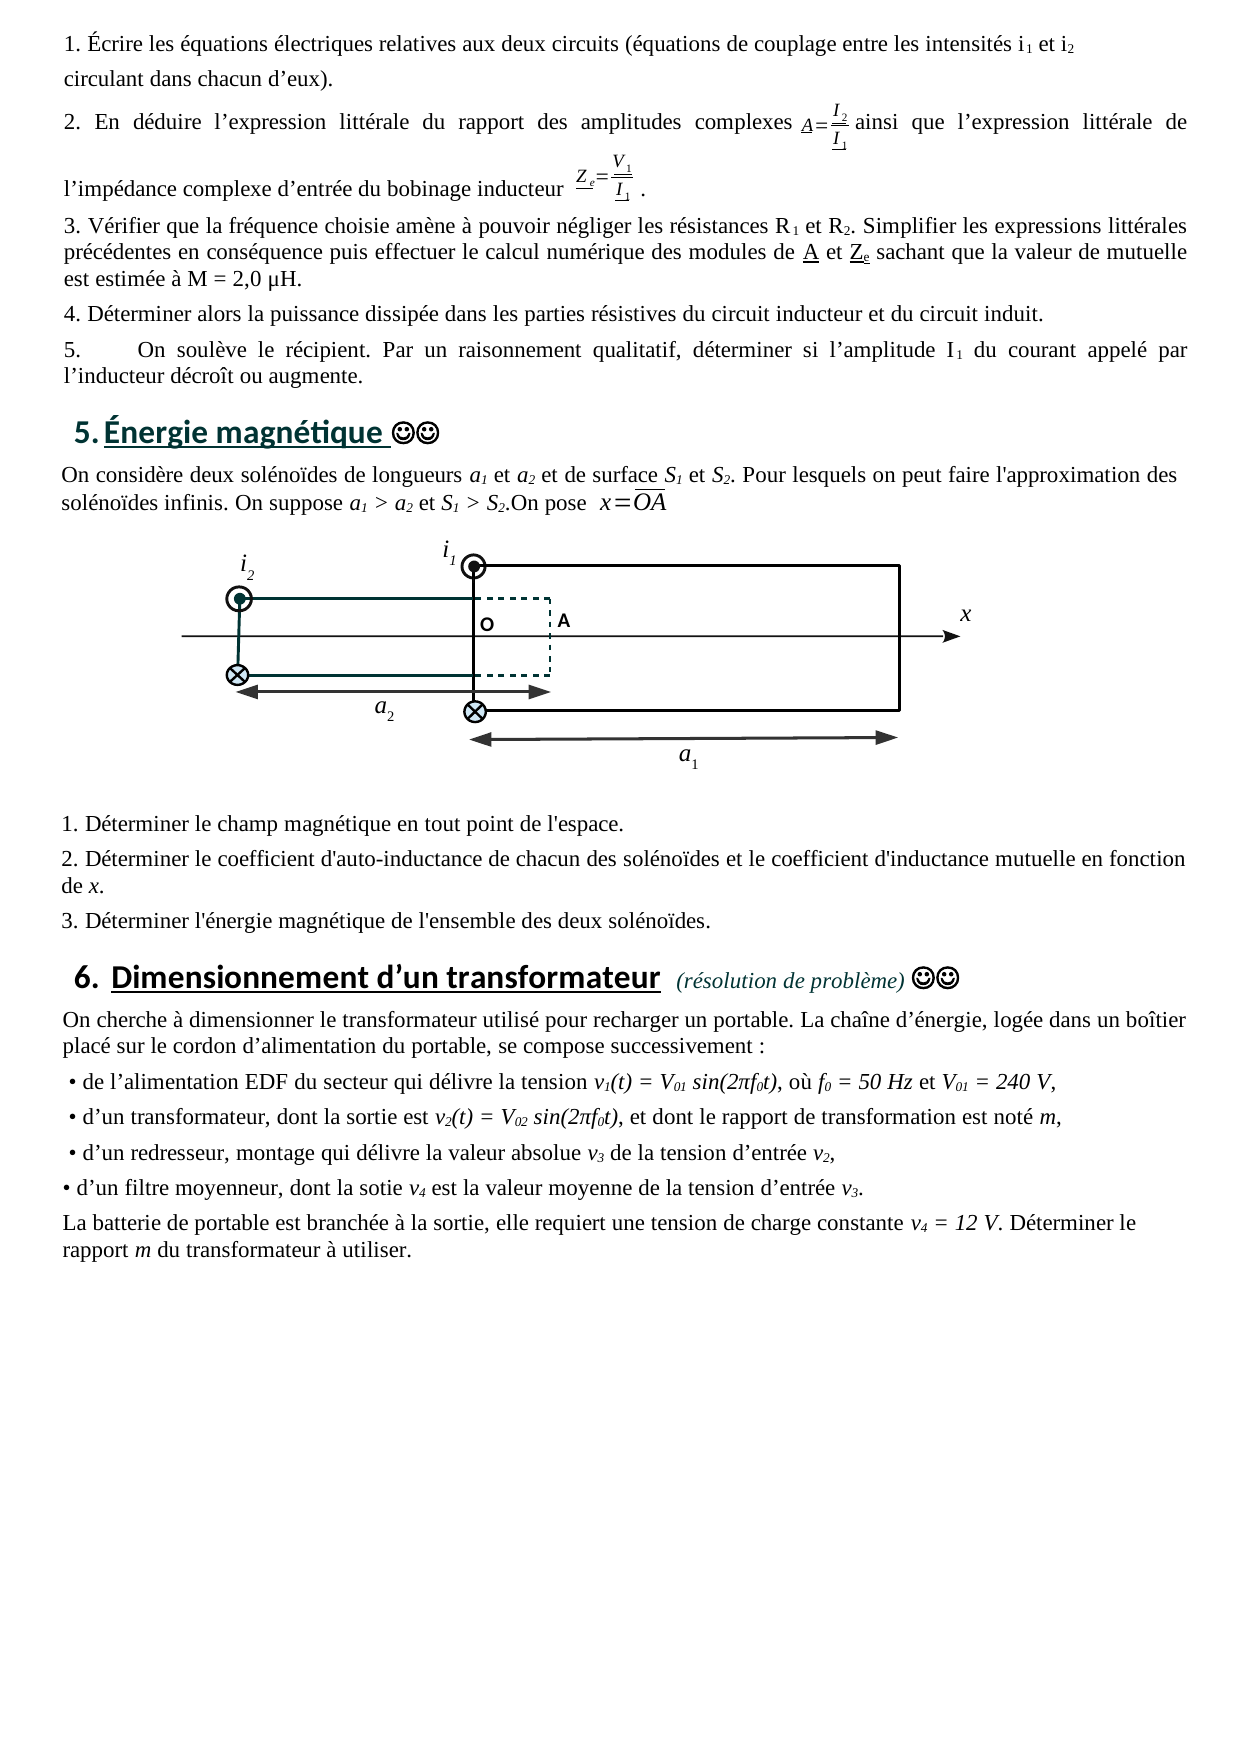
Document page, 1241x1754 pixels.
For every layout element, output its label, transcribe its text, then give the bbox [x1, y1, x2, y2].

list Dimensionnement d’un transformateur (résolution de problème)  [66, 956, 1189, 997]
text • d’un filtre moyenneur, dont la sotie v4 est la valeur moyenne de la tension d’entrée v3. [62, 1174, 1187, 1200]
list On soulève le récipient. Par un raisonnement qualitatif, déterminer si l’amplitude I1 du courant appelé par l’inducteur décroît ou augmente. [64, 336, 1187, 389]
list Déterminer le champ magnétique en tout point de l'espace. [61, 809, 1187, 836]
text circulant dans chacun d’eux). [64, 65, 1187, 92]
text La batterie de portable est branchée à la sortie, elle requiert une tension de charge constante v4 = 12 V. Déterminer le rapport m du transformateur à utiliser. [62, 1209, 1187, 1262]
text On cherche à dimensionner le transformateur utilisé pour recharger un portable. La chaîne d’énergie, logée dans un boîtier placé sur le cordon d’alimentation du portable, se compose successivement : [62, 1006, 1187, 1059]
text 4. Déterminer alors la puissance dissipée dans les parties résistives du circuit inducteur et du circuit induit. [64, 300, 1187, 327]
text 1. Écrire les équations électriques relatives aux deux circuits (équations de couplage entre les intensités i1 et i2 [64, 29, 1187, 56]
list Énergie magnétique  [66, 411, 1189, 452]
text • de l’alimentation EDF du secteur qui délivre la tension v1(t) = V01 sin(2πf0t), où f0 = 50 Hz et V01 = 240 V, [62, 1068, 1187, 1094]
text 2. En déduire l’expression littérale du rapport des amplitudes complexesainsi que l’expression littérale de l’impédance complexe d’entrée du bobinage inducteur . [64, 100, 1187, 203]
list Déterminer le coefficient d'auto-inductance de chacun des solénoïdes et le coefficient d'inductance mutuelle en fonction de x. [61, 845, 1187, 898]
text • d’un transformateur, dont la sortie est v2(t) = V02 sin(2πf0t), et dont le rapport de transformation est noté m, [62, 1103, 1187, 1129]
text • d’un redresseur, montage qui délivre la valeur absolue v3 de la tension d’entrée v2, [62, 1138, 1187, 1165]
text 3. Vérifier que la fréquence choisie amène à pouvoir négliger les résistances R1 et R2. Simplifier les expressions littérales précédentes en conséquence puis effectuer le calcul numérique des modules de A et Ze sachant que la valeur de mutuelle est estimée à M = 2,0 μH. [64, 212, 1187, 291]
list Déterminer l'énergie magnétique de l'ensemble des deux solénoïdes. [61, 907, 1187, 933]
text On considère deux solénoïdes de longueurs a1 et a2 et de surface S1 et S2. Pour lesquels on peut faire l'approximation des solénoïdes infinis. On suppose a1 > a2 et S1 > S2.On pose [61, 461, 1178, 517]
